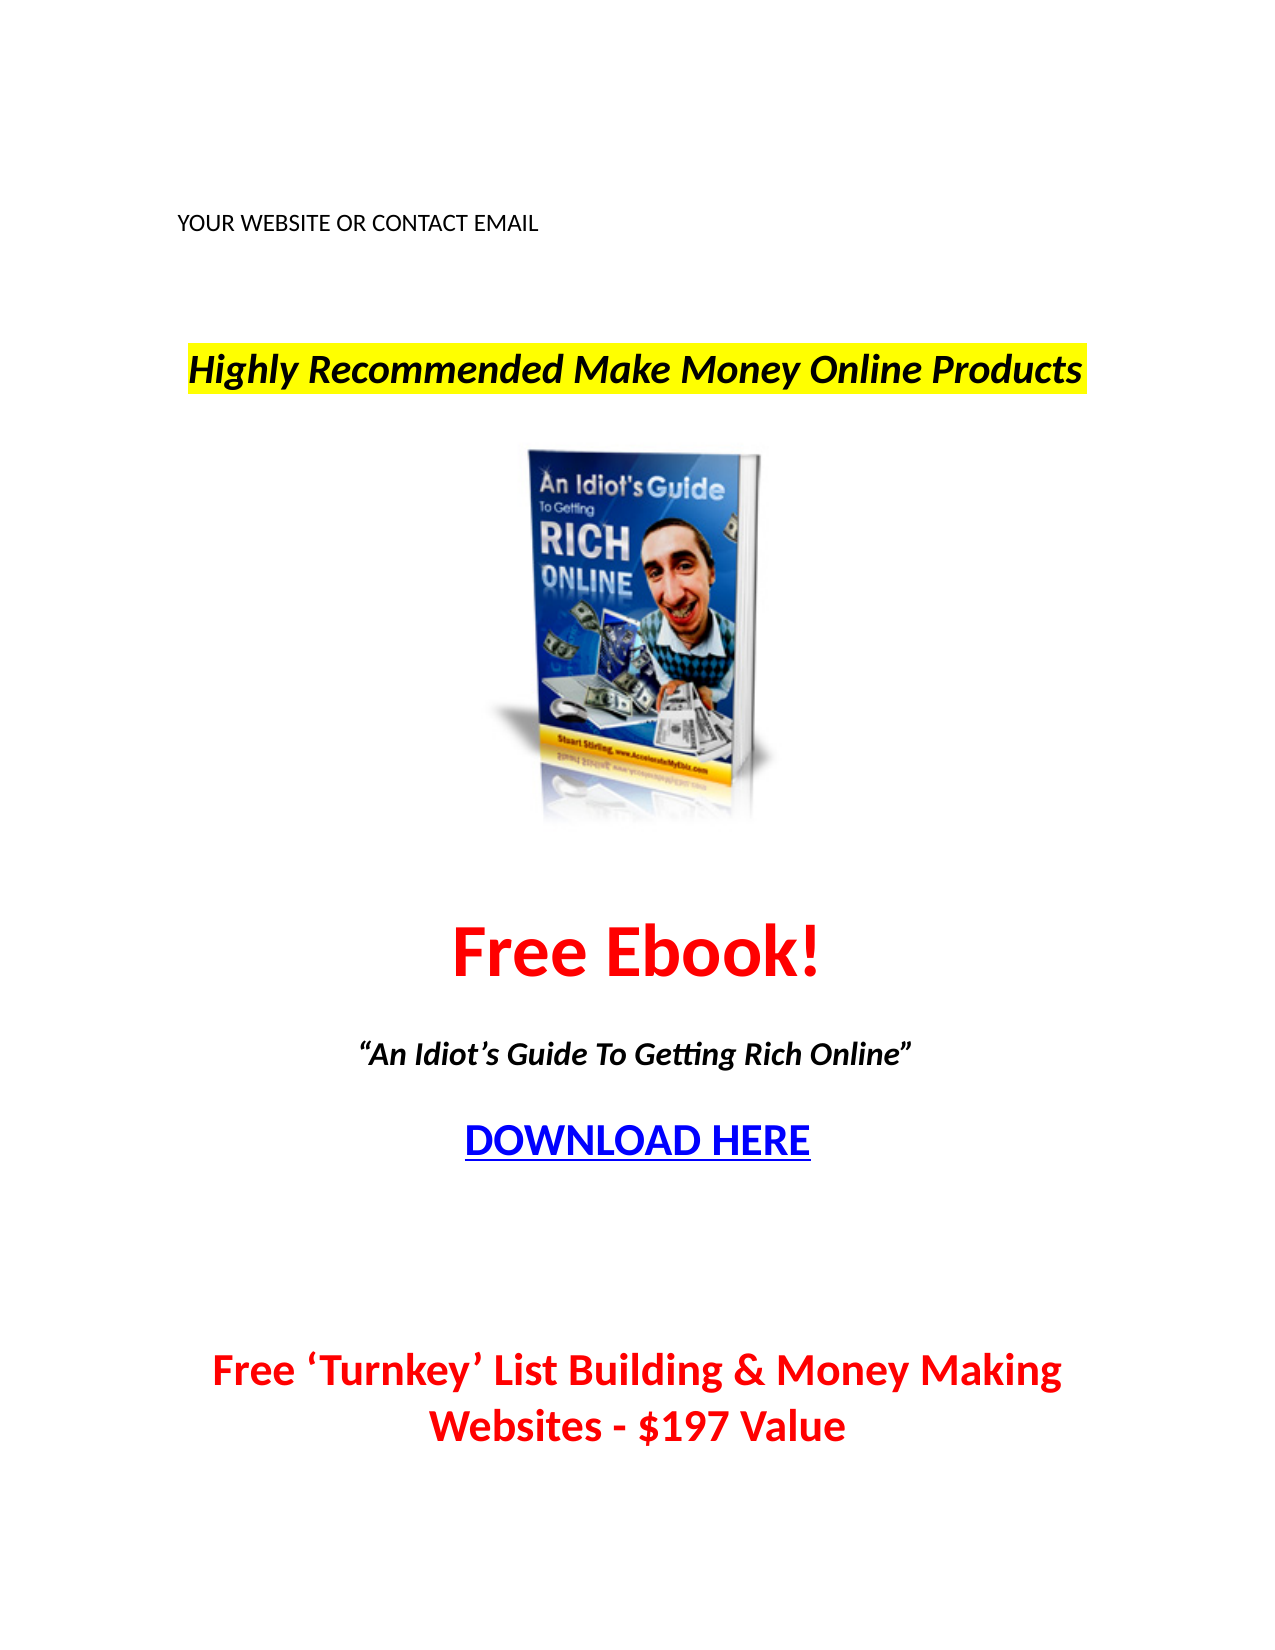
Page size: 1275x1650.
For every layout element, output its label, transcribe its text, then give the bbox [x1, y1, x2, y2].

text DOWNLOAD HERE [177, 1111, 1098, 1167]
text “An Idiot’s Guide To Getting Rich Online” [177, 1033, 1098, 1073]
text Highly Recommended Make Money Online Products [177, 343, 1098, 394]
text YOUR WEBSITE OR CONTACT EMAIL [177, 207, 1098, 237]
picture [481, 431, 794, 836]
text Free Ebook! [177, 904, 1098, 995]
text Free ‘Turnkey’ List Building & Money Making Websites - $197 Value [177, 1341, 1098, 1452]
